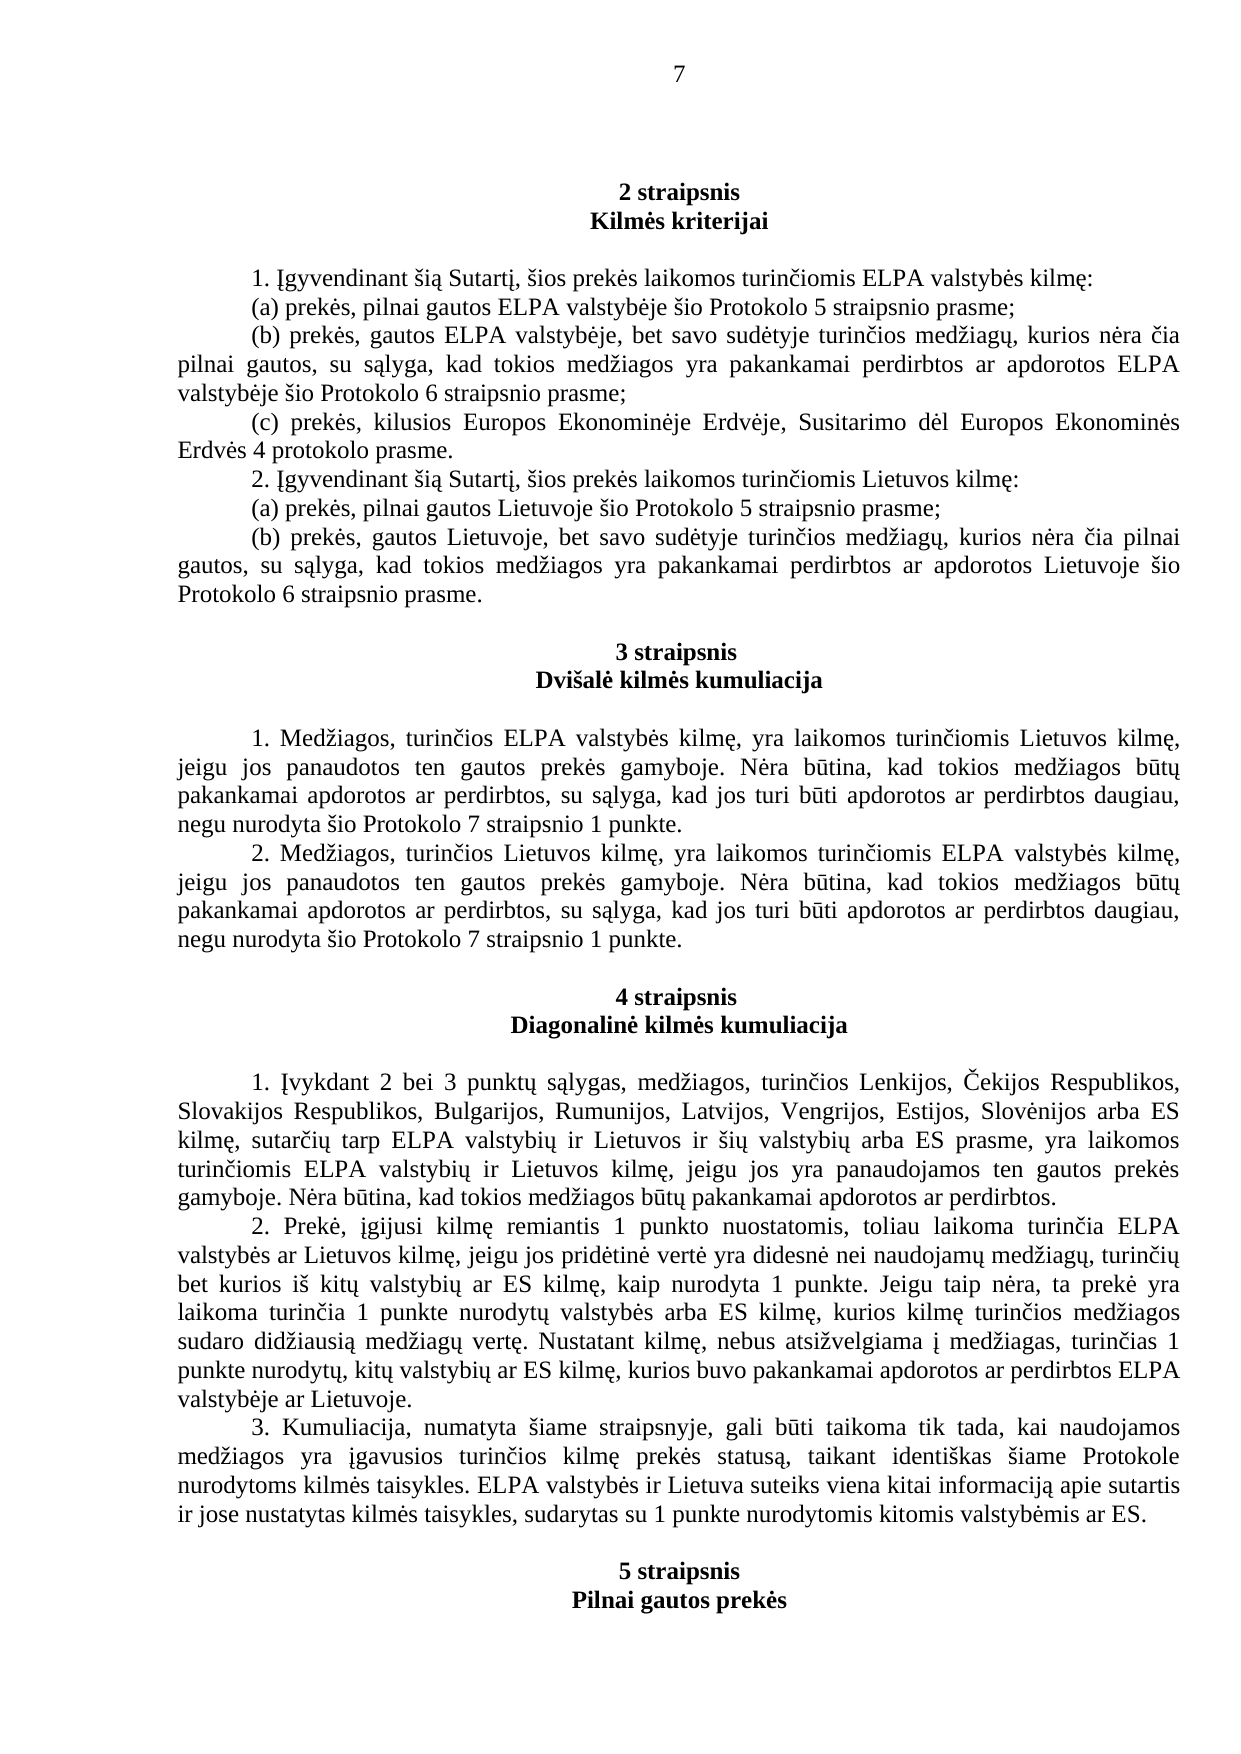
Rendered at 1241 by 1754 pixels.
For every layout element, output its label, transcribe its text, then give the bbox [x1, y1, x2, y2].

text 1. Medžiagos, turinčios ELPA valstybės kilmę, yra laikomos turinčiomis Lietuvos kilmę, jeigu jos panaudotos ten gautos prekės gamyboje. Nėra būtina, kad tokios medžiagos būtų pakankamai apdorotos ar perdirbtos, su sąlyga, kad jos turi būti apdorotos ar perdirbtos daugiau, negu nurodyta šio Protokolo 7 straipsnio 1 punkte. [177, 723, 1181, 838]
text 2 straipsnis [177, 177, 1181, 206]
text (a) prekės, pilnai gautos Lietuvoje šio Protokolo 5 straipsnio prasme; [177, 493, 1181, 522]
text 1. Įvykdant 2 bei 3 punktų sąlygas, medžiagos, turinčios Lenkijos, Čekijos Respublikos, Slovakijos Respublikos, Bulgarijos, Rumunijos, Latvijos, Vengrijos, Estijos, Slovėnijos arba ES kilmę, sutarčių tarp ELPA valstybių ir Lietuvos ir šių valstybių arba ES prasme, yra laikomos turinčiomis ELPA valstybių ir Lietuvos kilmę, jeigu jos yra panaudojamos ten gautos prekės gamyboje. Nėra būtina, kad tokios medžiagos būtų pakankamai apdorotos ar perdirbtos. [177, 1067, 1181, 1211]
text Diagonalinė kilmės kumuliacija [177, 1010, 1181, 1039]
text 1. Įgyvendinant šią Sutartį, šios prekės laikomos turinčiomis ELPA valstybės kilmę: [177, 263, 1181, 292]
text Dvišalė kilmės kumuliacija [177, 666, 1181, 694]
text 3. Kumuliacija, numatyta šiame straipsnyje, gali būti taikoma tik tada, kai naudojamos medžiagos yra įgavusios turinčios kilmę prekės statusą, taikant identiškas šiame Protokole nurodytoms kilmės taisykles. ELPA valstybės ir Lietuva suteiks viena kitai informaciją apie sutartis ir jose nustatytas kilmės taisykles, sudarytas su 1 punkte nurodytomis kitomis valstybėmis ar ES. [177, 1412, 1181, 1527]
text Pilnai gautos prekės [177, 1585, 1181, 1614]
text 2. Medžiagos, turinčios Lietuvos kilmę, yra laikomos turinčiomis ELPA valstybės kilmę, jeigu jos panaudotos ten gautos prekės gamyboje. Nėra būtina, kad tokios medžiagos būtų pakankamai apdorotos ar perdirbtos, su sąlyga, kad jos turi būti apdorotos ar perdirbtos daugiau, negu nurodyta šio Protokolo 7 straipsnio 1 punkte. [177, 838, 1181, 953]
text 2. Įgyvendinant šią Sutartį, šios prekės laikomos turinčiomis Lietuvos kilmę: [177, 464, 1181, 493]
text Kilmės kriterijai [177, 206, 1181, 235]
text (c) prekės, kilusios Europos Ekonominėje Erdvėje, Susitarimo dėl Europos Ekonominės Erdvės 4 protokolo prasme. [177, 407, 1181, 464]
text (a) prekės, pilnai gautos ELPA valstybėje šio Protokolo 5 straipsnio prasme; [177, 292, 1181, 321]
text (b) prekės, gautos Lietuvoje, bet savo sudėtyje turinčios medžiagų, kurios nėra čia pilnai gautos, su sąlyga, kad tokios medžiagos yra pakankamai perdirbtos ar apdorotos Lietuvoje šio Protokolo 6 straipsnio prasme. [177, 522, 1181, 608]
text 2. Prekė, įgijusi kilmę remiantis 1 punkto nuostatomis, toliau laikoma turinčia ELPA valstybės ar Lietuvos kilmę, jeigu jos pridėtinė vertė yra didesnė nei naudojamų medžiagų, turinčių bet kurios iš kitų valstybių ar ES kilmę, kaip nurodyta 1 punkte. Jeigu taip nėra, ta prekė yra laikoma turinčia 1 punkte nurodytų valstybės arba ES kilmę, kurios kilmę turinčios medžiagos sudaro didžiausią medžiagų vertę. Nustatant kilmę, nebus atsižvelgiama į medžiagas, turinčias 1 punkte nurodytų, kitų valstybių ar ES kilmę, kurios buvo pakankamai apdorotos ar perdirbtos ELPA valstybėje ar Lietuvoje. [177, 1211, 1181, 1412]
text 5 straipsnis [177, 1556, 1181, 1585]
text 3 straipsnis [177, 637, 1181, 666]
text 4 straipsnis [177, 982, 1181, 1010]
text (b) prekės, gautos ELPA valstybėje, bet savo sudėtyje turinčios medžiagų, kurios nėra čia pilnai gautos, su sąlyga, kad tokios medžiagos yra pakankamai perdirbtos ar apdorotos ELPA valstybėje šio Protokolo 6 straipsnio prasme; [177, 321, 1181, 407]
